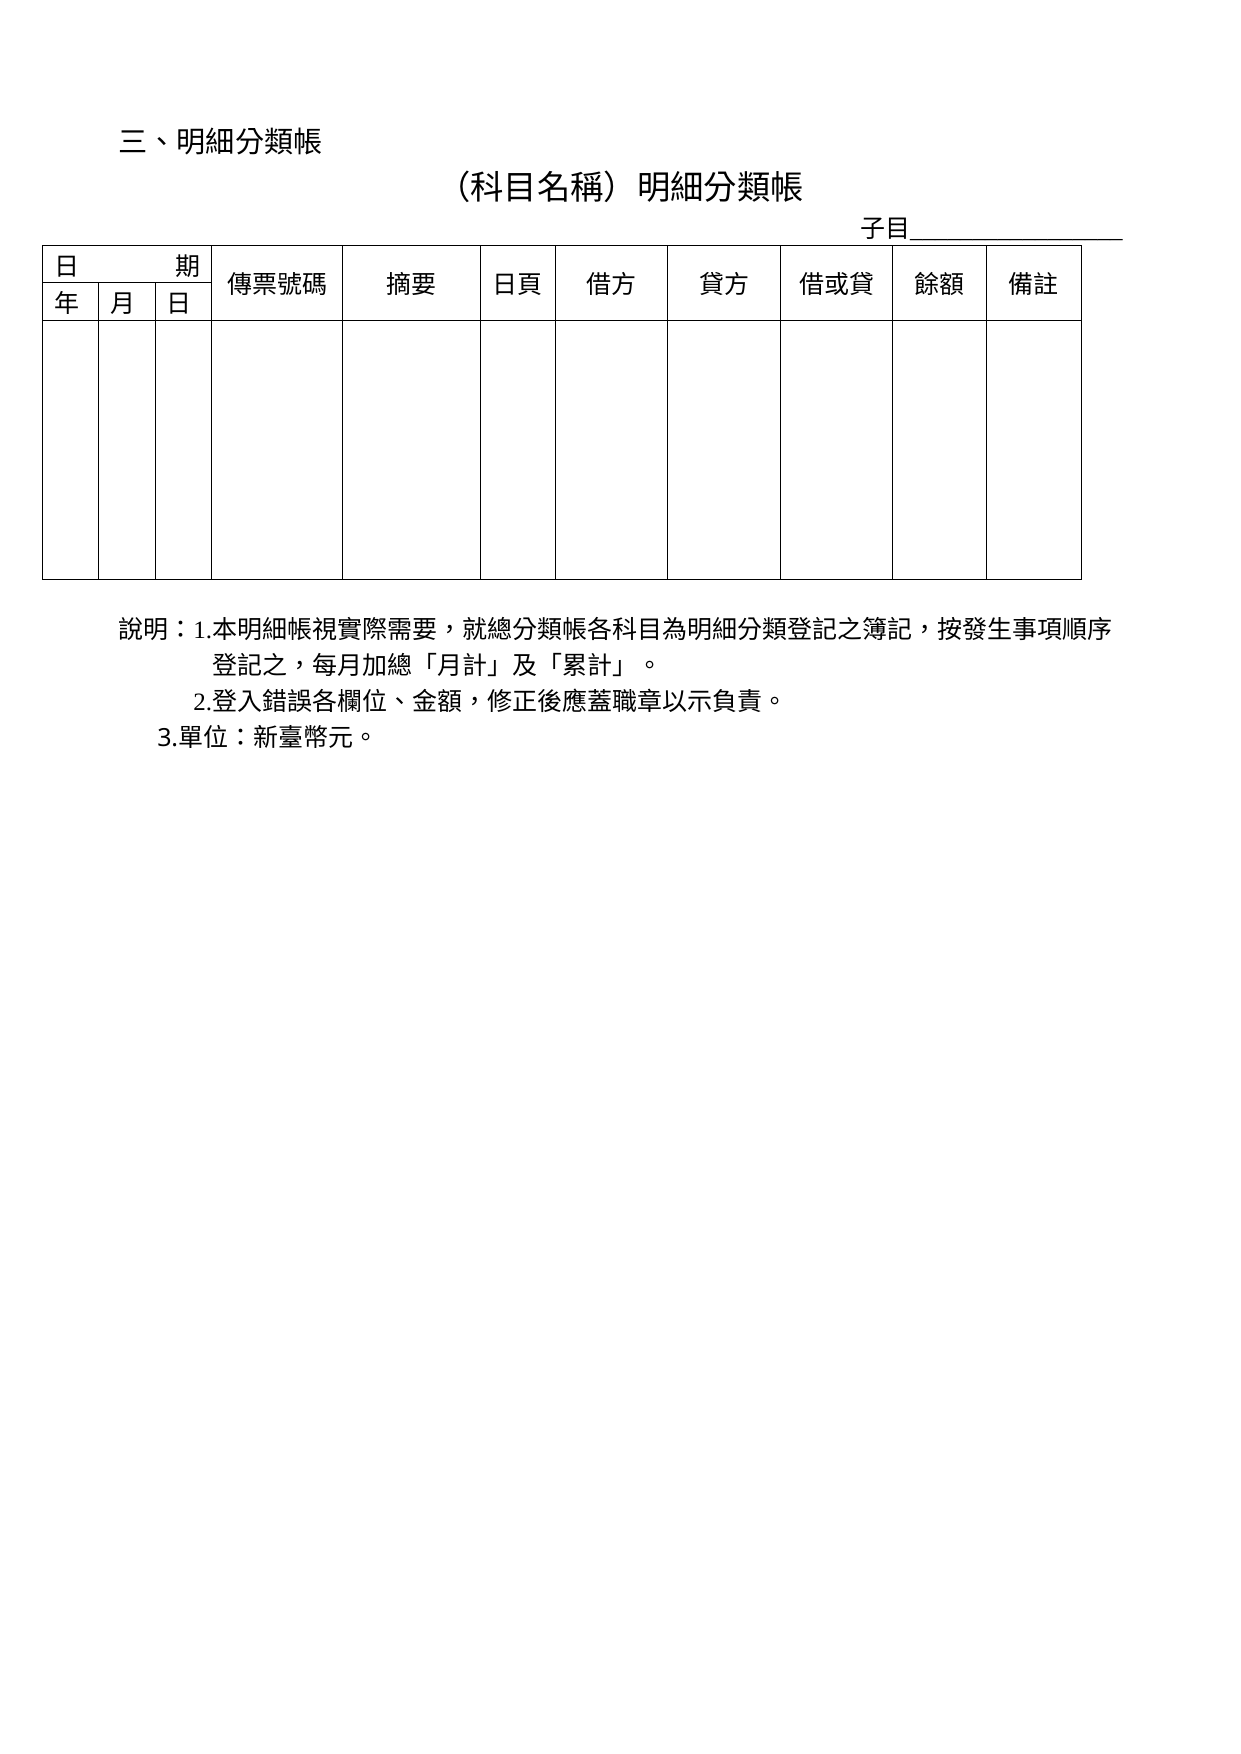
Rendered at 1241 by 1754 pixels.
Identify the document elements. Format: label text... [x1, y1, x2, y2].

text （科目名稱）明細分類帳 [118, 160, 1122, 209]
table_cell [781, 321, 892, 579]
table_header 日期 [43, 246, 211, 282]
table_header 傳票號碼 [212, 246, 342, 319]
table_cell [668, 321, 780, 579]
text 子目_________________ [118, 209, 1122, 245]
table_cell [212, 321, 342, 579]
table_header 日頁 [481, 246, 555, 319]
table_cell [99, 321, 155, 579]
text 2.登入錯誤各欄位、金額，修正後應蓋職章以示負責。 [193, 682, 1122, 718]
table_header 餘額 [893, 246, 986, 319]
table_cell [156, 321, 211, 579]
table_header 備註 [987, 246, 1081, 319]
table_cell [893, 321, 986, 579]
table_cell [481, 321, 555, 579]
table_header 借或貸 [781, 246, 892, 319]
table_header 貸方 [668, 246, 780, 319]
text 說明：1.本明細帳視實際需要，就總分類帳各科目為明細分類登記之簿記，按發生事項順序登記之，每月加總「月計」及「累計」。 [118, 609, 1122, 682]
table_cell 日 [156, 283, 211, 319]
table_cell 月 [99, 283, 155, 319]
table_cell [343, 321, 480, 579]
table_header 借方 [556, 246, 667, 319]
table_cell [43, 321, 98, 579]
table_header 摘要 [343, 246, 480, 319]
table_cell 年 [43, 283, 98, 319]
table_cell [556, 321, 667, 579]
table_cell [987, 321, 1081, 579]
text 3.單位：新臺幣元。 [118, 718, 1122, 754]
text 三、明細分類帳 [118, 118, 1122, 160]
